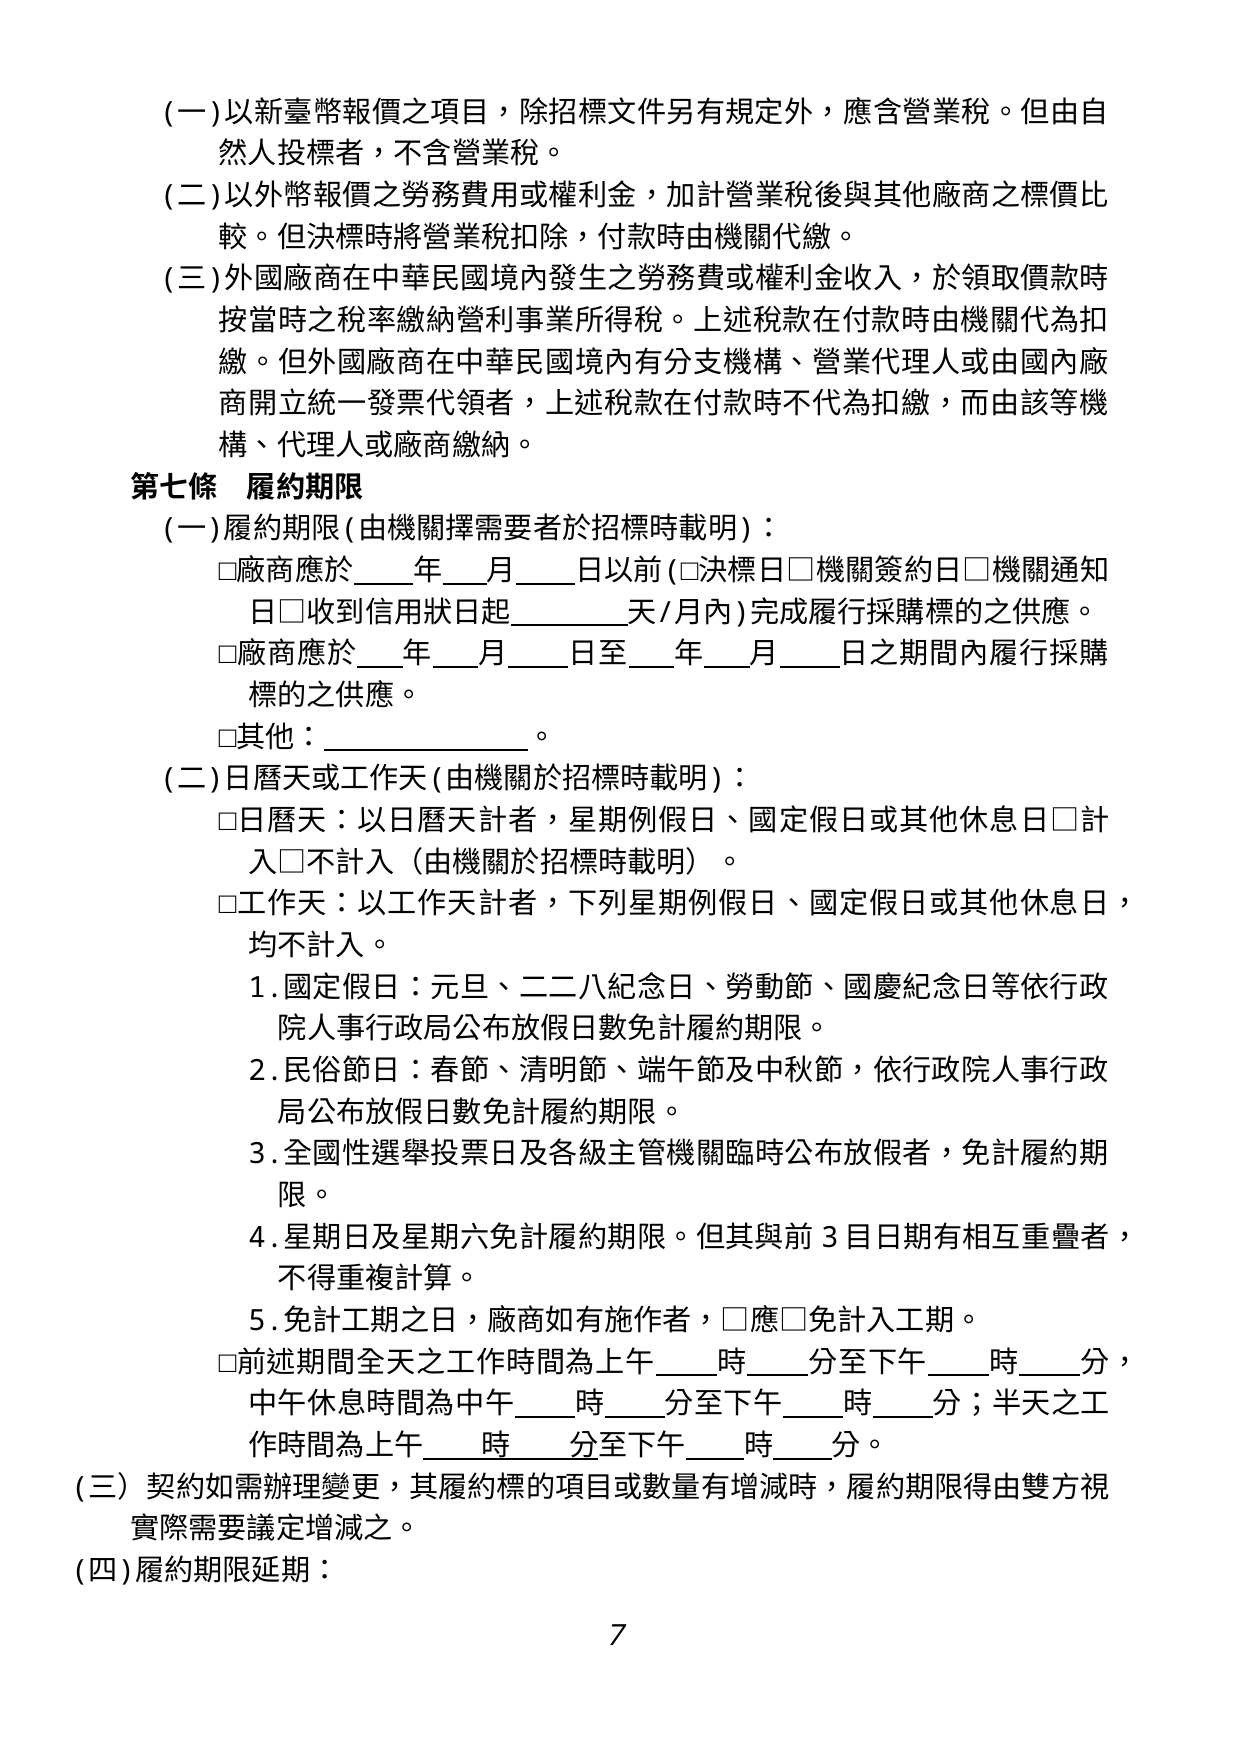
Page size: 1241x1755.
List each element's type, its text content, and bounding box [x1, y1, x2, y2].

text (三)外國廠商在中華民國境內發生之勞務費或權利金收入，於領取價款時按當時之稅率繳納營利事業所得稅。上述稅款在付款時由機關代為扣繳。但外國廠商在中華民國境內有分支機構、營業代理人或由國內廠商開立統一發票代領者，上述稅款在付款時不代為扣繳，而由該等機構、代理人或廠商繳納。 [159, 255, 1110, 464]
text 3.全國性選舉投票日及各級主管機關臨時公布放假者，免計履約期限。 [248, 1130, 1110, 1214]
text □工作天：以工作天計者，下列星期例假日、國定假日或其他休息日，均不計入。 [218, 880, 1110, 964]
text 4.星期日及星期六免計履約期限。但其與前3目日期有相互重疊者，不得重複計算。 [248, 1214, 1110, 1297]
text (四)履約期限延期： [71, 1547, 1110, 1589]
text □其他： 。 [218, 714, 1110, 755]
text □日曆天：以日曆天計者，星期例假日、國定假日或其他休息日□計入□不計入（由機關於招標時載明）。 [218, 797, 1110, 880]
text (二)以外幣報價之勞務費用或權利金，加計營業稅後與其他廠商之標價比較。但決標時將營業稅扣除，付款時由機關代繳。 [159, 172, 1110, 255]
text 2.民俗節日：春節、清明節、端午節及中秋節，依行政院人事行政局公布放假日數免計履約期限。 [248, 1047, 1110, 1130]
text (一)以新臺幣報價之項目，除招標文件另有規定外，應含營業稅。但由自然人投標者，不含營業稅。 [159, 89, 1110, 172]
text 5.免計工期之日，廠商如有施作者，□應□免計入工期。 [248, 1297, 1110, 1339]
text 第七條 履約期限 [130, 464, 1110, 505]
text 1.國定假日：元旦、二二八紀念日、勞動節、國慶紀念日等依行政院人事行政局公布放假日數免計履約期限。 [248, 964, 1110, 1047]
text (一)履約期限(由機關擇需要者於招標時載明)： [159, 505, 1110, 547]
text □廠商應於 年 月 日以前(□決標日□機關簽約日□機關通知日□收到信用狀日起 天/月內)完成履行採購標的之供應。 [218, 547, 1110, 630]
text □前述期間全天之工作時間為上午 時 分至下午 時 分，中午休息時間為中午 時 分至下午 時 分；半天之工作時間為上午 時 分至下午 時 分。 [218, 1339, 1110, 1464]
text (三）契約如需辦理變更，其履約標的項目或數量有增減時，履約期限得由雙方視實際需要議定增減之。 [71, 1464, 1110, 1547]
text (二)日曆天或工作天(由機關於招標時載明)： [159, 755, 1110, 797]
text □廠商應於 年 月 日至 年 月 日之期間內履行採購標的之供應。 [218, 630, 1110, 714]
